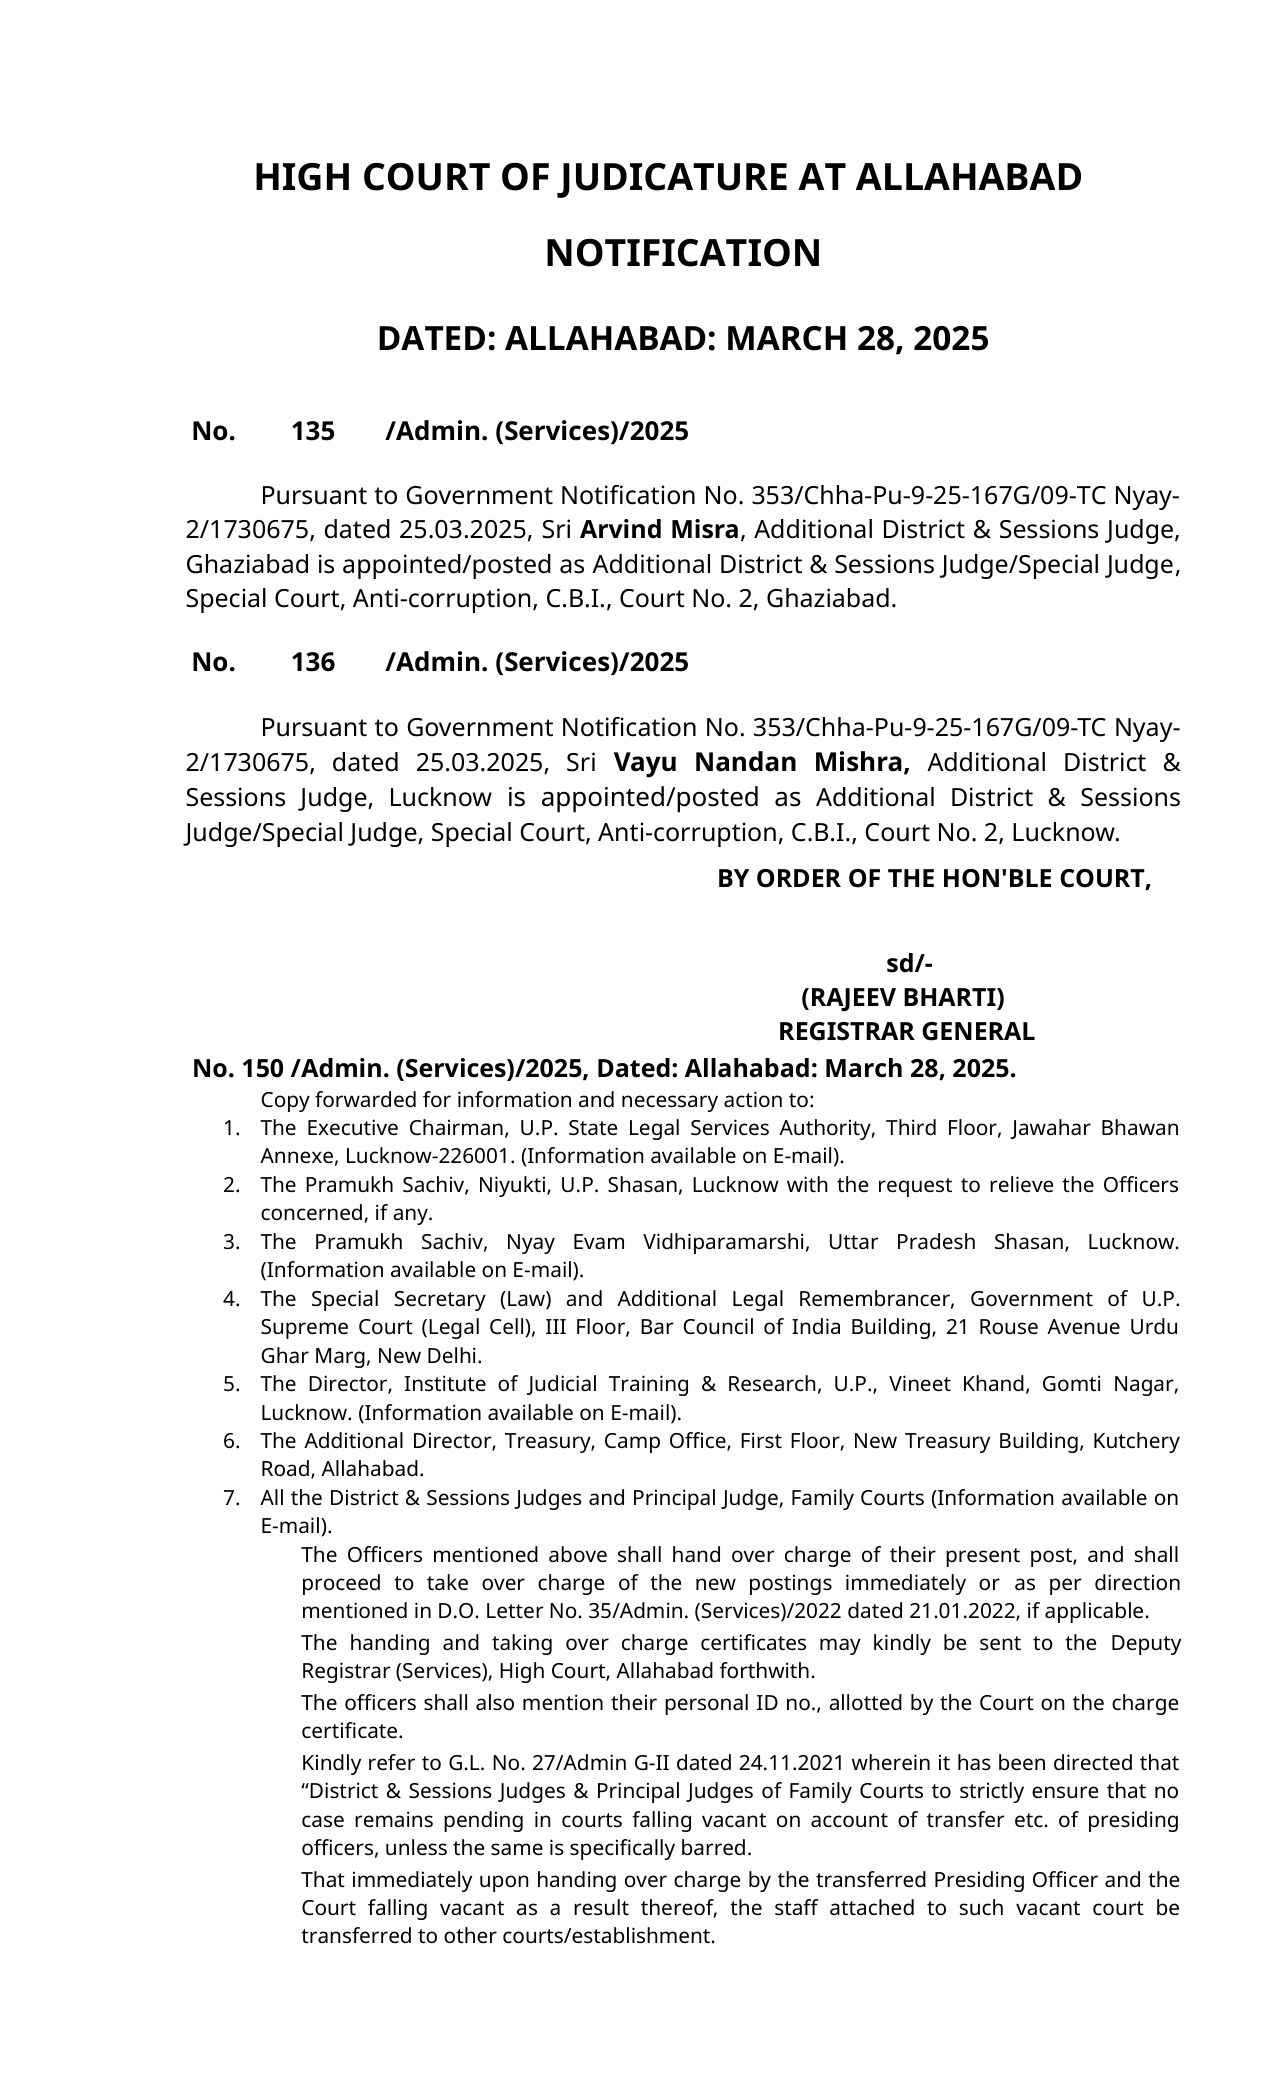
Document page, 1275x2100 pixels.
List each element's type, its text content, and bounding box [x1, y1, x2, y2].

text REGISTRAR GENERAL [185, 1014, 1181, 1048]
subtitle NOTIFICATION [185, 227, 1181, 278]
list The Executive Chairman, U.P. State Legal Services Authority, Third Floor, Jawahar Bhawan Annexe, Lucknow-226001. (Information available on E-mail). [223, 1113, 1181, 1170]
text (RAJEEV BHARTI) [185, 979, 1183, 1014]
subtitle DATED: ALLAHABAD: MARCH 28, 2025 [185, 315, 1181, 361]
text The Officers mentioned above shall hand over charge of their present post, and shall proceed to take over charge of the new postings immediately or as per direction mentioned in D.O. Letter No. 35/Admin. (Services)/2022 dated 21.01.2022, if applicable. [301, 1540, 1181, 1625]
subtitle Pursuant to Government Notification No. 353/Chha-Pu-9-25-167G/09-TC Nyay-2/1730675, dated 25.03.2025, Sri Vayu Nandan Mishra, Additional District & Sessions Judge, Lucknow is appointed/posted as Additional District & Sessions Judge/Special Judge, Special Court, Anti-corruption, C.B.I., Court No. 2, Lucknow. [185, 709, 1181, 848]
list The Director, Institute of Judicial Training & Research, U.P., Vineet Khand, Gomti Nagar, Lucknow. (Information available on E-mail). [223, 1369, 1181, 1426]
table_header No. [185, 626, 247, 697]
table_header No. [185, 395, 247, 466]
text BY ORDER OF THE HON'BLE COURT, [560, 860, 1181, 894]
text Kindly refer to G.L. No. 27/Admin G-II dated 24.11.2021 wherein it has been directed that “District & Sessions Judges & Principal Judges of Family Courts to strictly ensure that no case remains pending in courts falling vacant on account of transfer etc. of presiding officers, unless the same is specifically barred. [301, 1748, 1181, 1862]
title HIGH COURT OF JUDICATURE AT ALLAHABAD [148, 150, 1189, 201]
table_header 136 [247, 626, 379, 697]
list The Special Secretary (Law) and Additional Legal Remembrancer, Government of U.P. Supreme Court (Legal Cell), III Floor, Bar Council of India Building, 21 Rouse Avenue Urdu Ghar Marg, New Delhi. [223, 1284, 1181, 1369]
text That immediately upon handing over charge by the transferred Presiding Officer and the Court falling vacant as a result thereof, the staff attached to such vacant court be transferred to other courts/establishment. [301, 1865, 1181, 1950]
text The handing and taking over charge certificates may kindly be sent to the Deputy Registrar (Services), High Court, Allahabad forthwith. [301, 1628, 1181, 1685]
text Copy forwarded for information and necessary action to: [185, 1085, 1181, 1113]
table_header /Admin. (Services)/2025 [379, 395, 759, 466]
text sd/- [185, 946, 1181, 979]
table_header /Admin. (Services)/2025 [379, 626, 759, 697]
list The Pramukh Sachiv, Nyay Evam Vidhiparamarshi, Uttar Pradesh Shasan, Lucknow. (Information available on E-mail). [223, 1227, 1181, 1284]
text The officers shall also mention their personal ID no., allotted by the Court on the charge certificate. [301, 1688, 1181, 1745]
list The Additional Director, Treasury, Camp Office, First Floor, New Treasury Building, Kutchery Road, Allahabad. [223, 1426, 1181, 1483]
subtitle Pursuant to Government Notification No. 353/Chha-Pu-9-25-167G/09-TC Nyay-2/1730675, dated 25.03.2025, Sri Arvind Misra, Additional District & Sessions Judge, Ghaziabad is appointed/posted as Additional District & Sessions Judge/Special Judge, Special Court, Anti-corruption, C.B.I., Court No. 2, Ghaziabad. [185, 478, 1181, 614]
text No. 150 /Admin. (Services)/2025, Dated: Allahabad: March 28, 2025. [185, 1051, 1181, 1085]
table_header 135 [247, 395, 379, 466]
list The Pramukh Sachiv, Niyukti, U.P. Shasan, Lucknow with the request to relieve the Officers concerned, if any. [223, 1170, 1181, 1227]
list All the District & Sessions Judges and Principal Judge, Family Courts (Information available on E-mail). [223, 1483, 1181, 1540]
